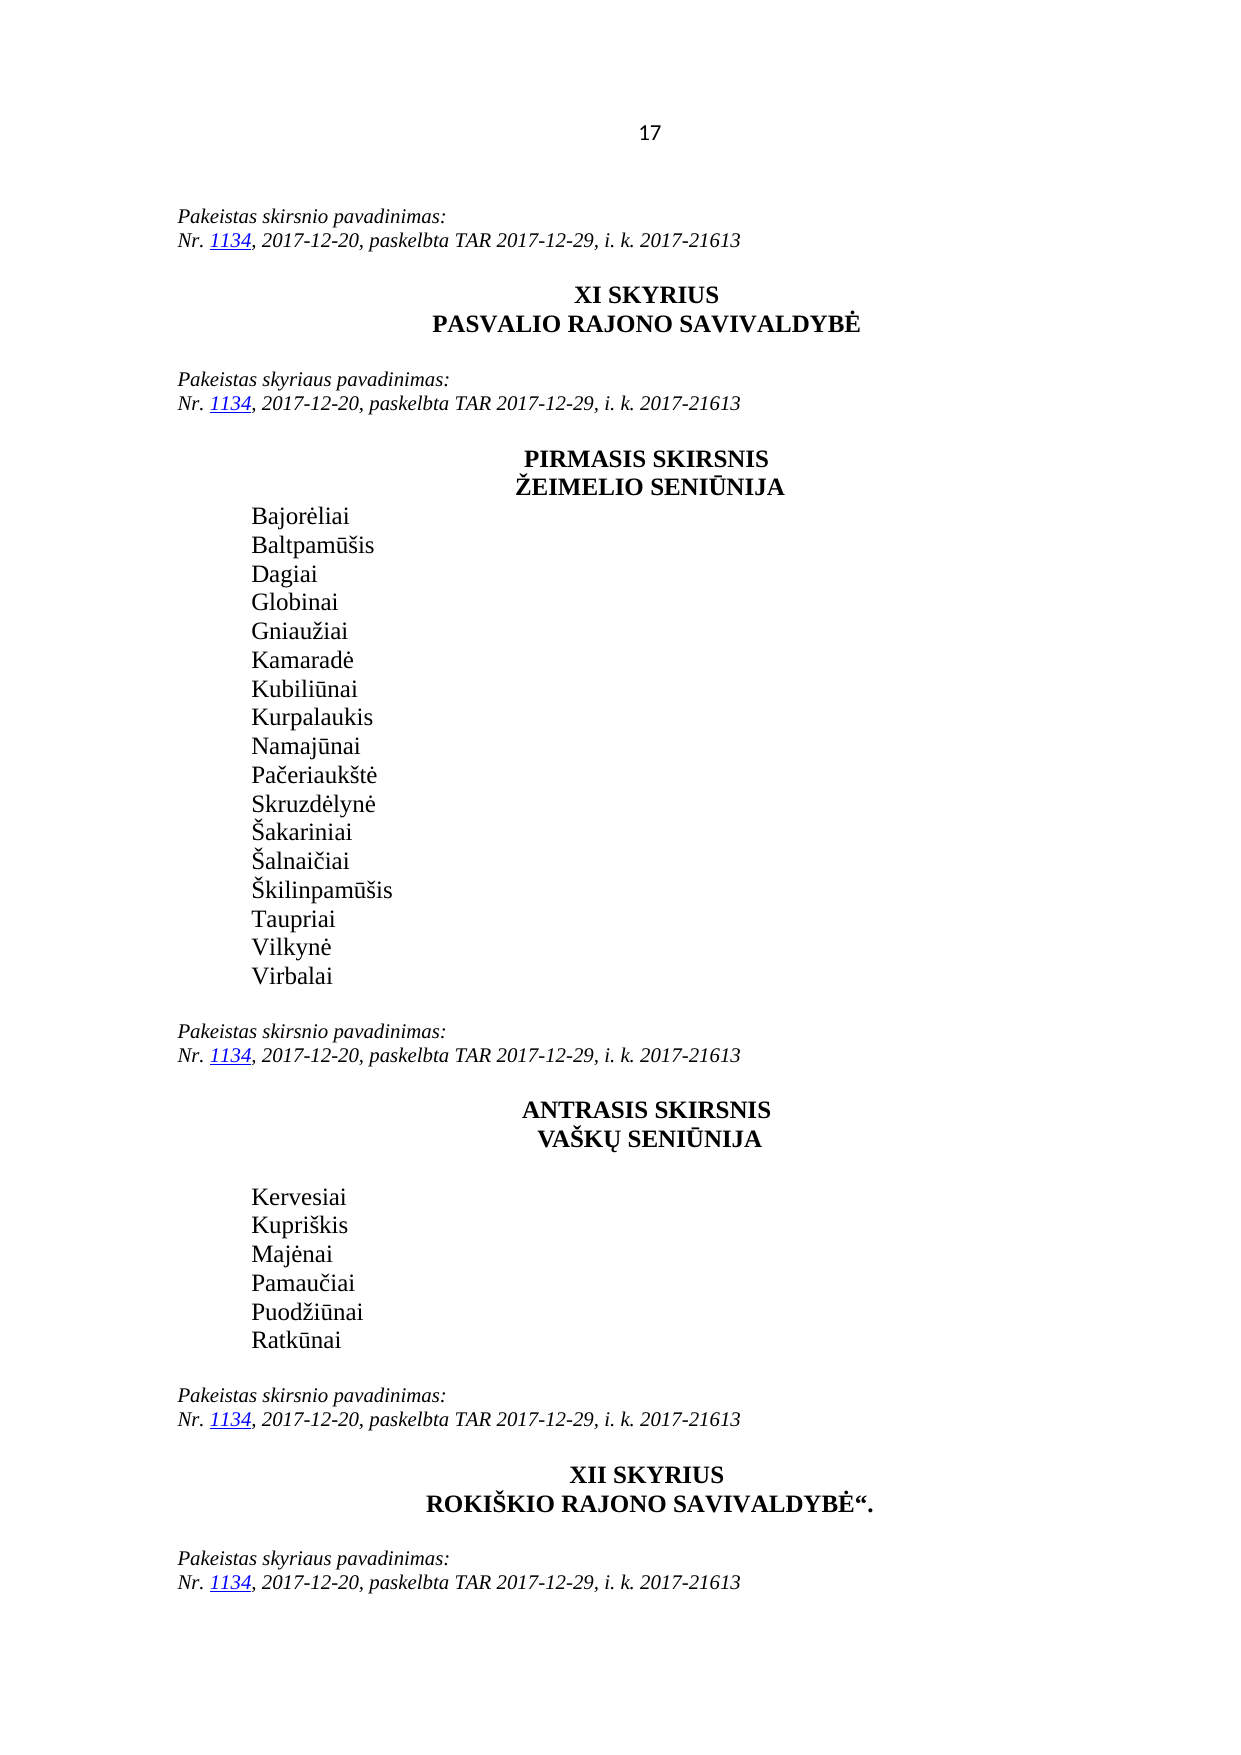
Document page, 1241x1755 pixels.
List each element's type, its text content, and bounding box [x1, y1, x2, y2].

text Vilkynė [177, 932, 1122, 961]
text PIRMASIS SKIRSNIS ŽEIMELIO SENIŪNIJA [177, 444, 1122, 501]
text Kervesiai [177, 1182, 1122, 1211]
text Pakeistas skyriaus pavadinimas: [177, 1546, 1122, 1570]
text Pamaučiai [177, 1268, 1122, 1297]
text Pakeistas skirsnio pavadinimas: [177, 204, 1122, 228]
text Kamaradė [177, 645, 1122, 674]
text Kubiliūnai [177, 674, 1122, 702]
text Virbalai [177, 961, 1122, 990]
text Škilinpamūšis [177, 875, 1122, 904]
text Dagiai [177, 559, 1122, 587]
text Pakeistas skyriaus pavadinimas: [177, 367, 1122, 391]
text Gniaužiai [177, 616, 1122, 645]
text Skruzdėlynė [177, 789, 1122, 817]
text Kupriškis [177, 1211, 1122, 1239]
text Pačeriaukštė [177, 760, 1122, 789]
text Kurpalaukis [177, 702, 1122, 731]
text Pakeistas skirsnio pavadinimas: [177, 1383, 1122, 1407]
text Pakeistas skirsnio pavadinimas: [177, 1019, 1122, 1043]
text Bajorėliai [177, 501, 1122, 530]
text Majėnai [177, 1239, 1122, 1268]
text XII SKYRIUS ROKIŠKIO RAJONO SAVIVALDYBĖ“. [177, 1460, 1122, 1517]
text Ratkūnai [177, 1326, 1122, 1354]
text Puodžiūnai [177, 1297, 1122, 1326]
text Baltpamūšis [177, 530, 1122, 559]
text Šakariniai [177, 817, 1122, 846]
text Nr. 1134, 2017-12-20, paskelbta TAR 2017-12-29, i. k. 2017-21613 [177, 1407, 1122, 1431]
text Globinai [177, 587, 1122, 616]
text ANTRASIS SKIRSNIS VAŠKŲ SENIŪNIJA [177, 1096, 1122, 1153]
text Nr. 1134, 2017-12-20, paskelbta TAR 2017-12-29, i. k. 2017-21613 [177, 1043, 1122, 1067]
text Taupriai [177, 904, 1122, 932]
text Namajūnai [177, 731, 1122, 760]
text Šalnaičiai [177, 846, 1122, 875]
text Nr. 1134, 2017-12-20, paskelbta TAR 2017-12-29, i. k. 2017-21613 [177, 228, 1122, 252]
text Nr. 1134, 2017-12-20, paskelbta TAR 2017-12-29, i. k. 2017-21613 [177, 1570, 1122, 1594]
text XI SKYRIUS PASVALIO RAJONO SAVIVALDYBĖ [177, 281, 1122, 338]
text Nr. 1134, 2017-12-20, paskelbta TAR 2017-12-29, i. k. 2017-21613 [177, 391, 1122, 415]
